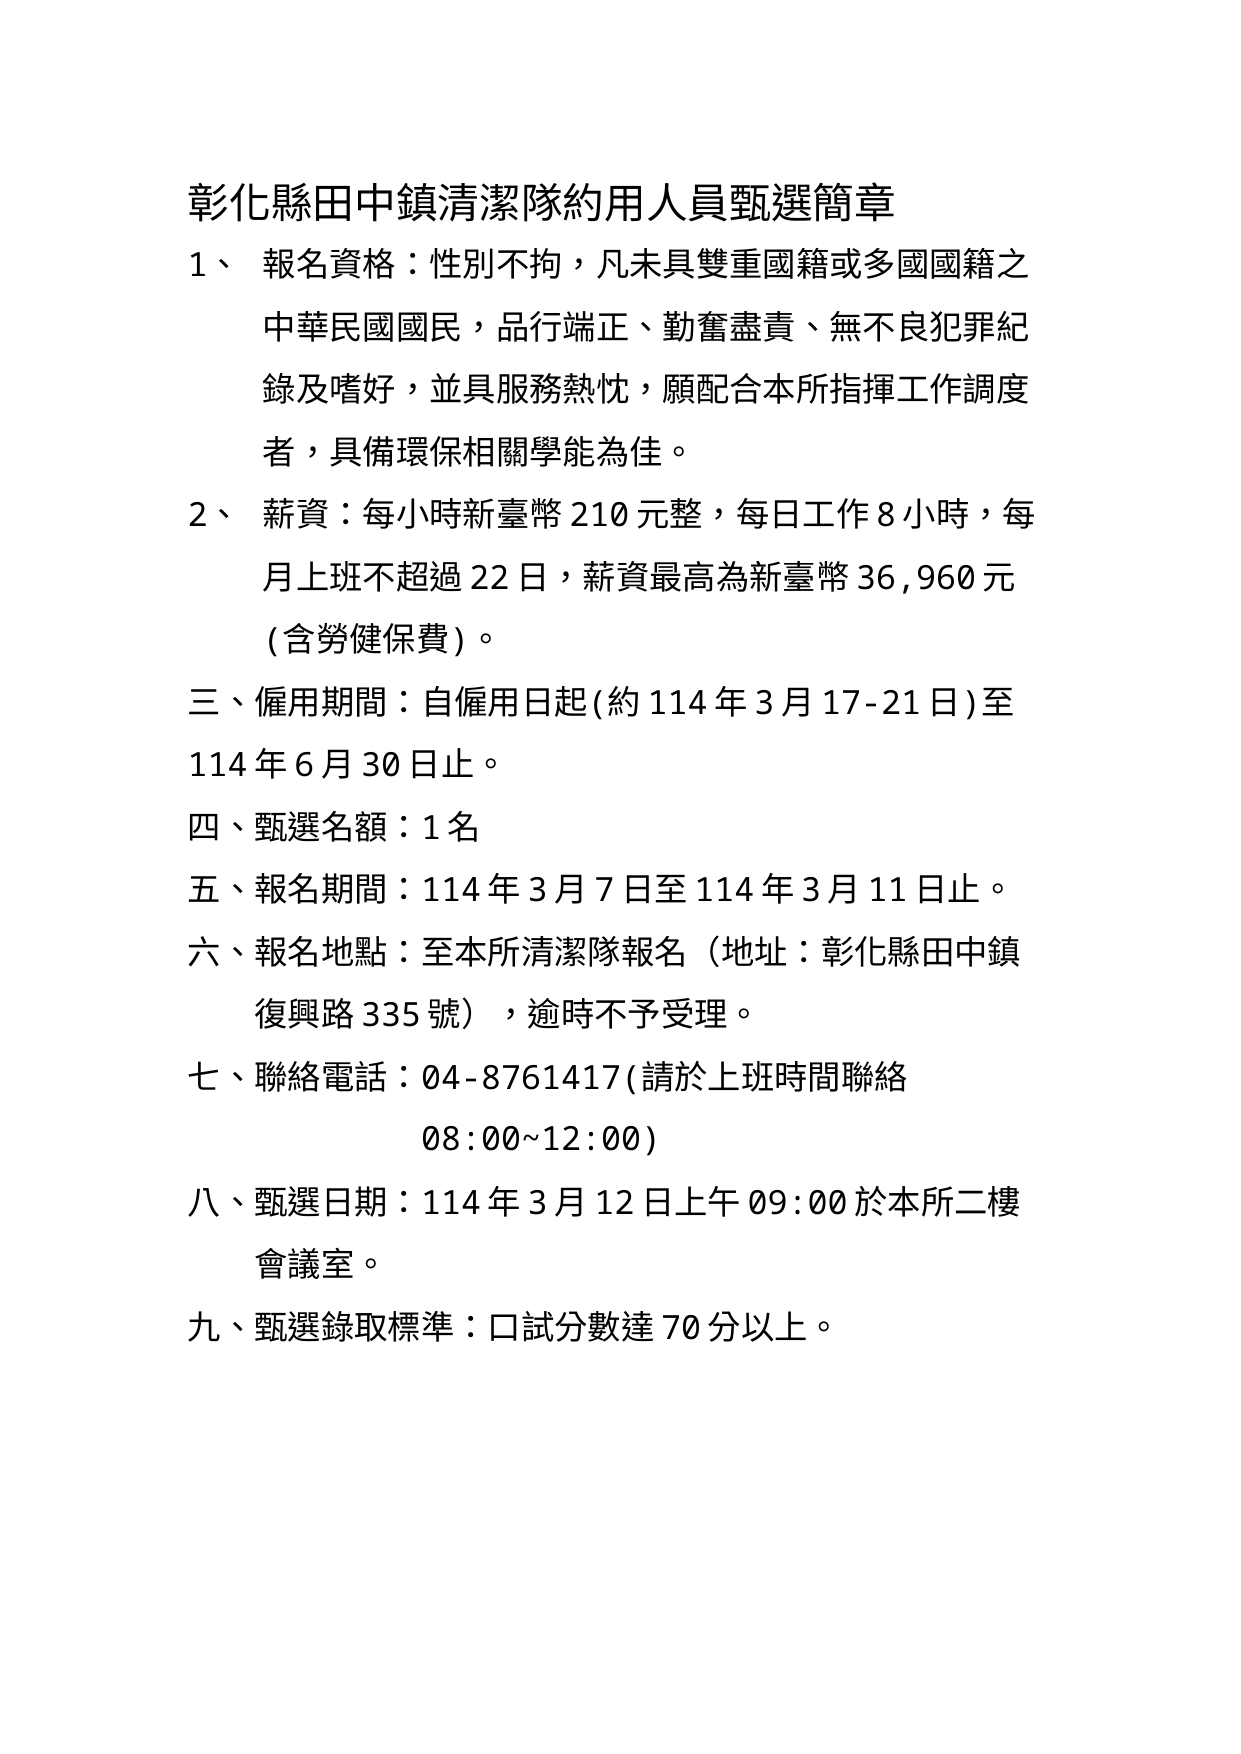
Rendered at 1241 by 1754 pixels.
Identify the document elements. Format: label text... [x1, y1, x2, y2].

text 六、報名地點：至本所清潔隊報名（地址：彰化縣田中鎮復興路335號），逾時不予受理。 [187, 908, 1053, 1033]
list 報名資格：性別不拘，凡未具雙重國籍或多國國籍之中華民國國民，品行端正、勤奮盡責、無不良犯罪紀錄及嗜好，並具服務熱忱，願配合本所指揮工作調度者，具備環保相關學能為佳。 [187, 221, 1053, 471]
text 五、報名期間：114年3月7日至114年3月11日止。 [187, 846, 1053, 908]
text 八、甄選日期：114年3月12日上午09:00於本所二樓會議室。 [187, 1158, 1053, 1283]
text 三、僱用期間：自僱用日起(約114年3月17-21日)至114年6月30日止。 [187, 658, 1053, 783]
text 七、聯絡電話：04-8761417(請於上班時間聯絡08:00~12:00) [187, 1033, 1053, 1158]
list 薪資：每小時新臺幣210元整，每日工作8小時，每月上班不超過22日，薪資最高為新臺幣36,960元(含勞健保費)。 [187, 471, 1053, 658]
text 四、甄選名額：1名 [187, 783, 1053, 846]
text 彰化縣田中鎮清潔隊約用人員甄選簡章 [187, 158, 1053, 221]
text 九、甄選錄取標準：口試分數達70分以上。 [187, 1283, 1053, 1346]
